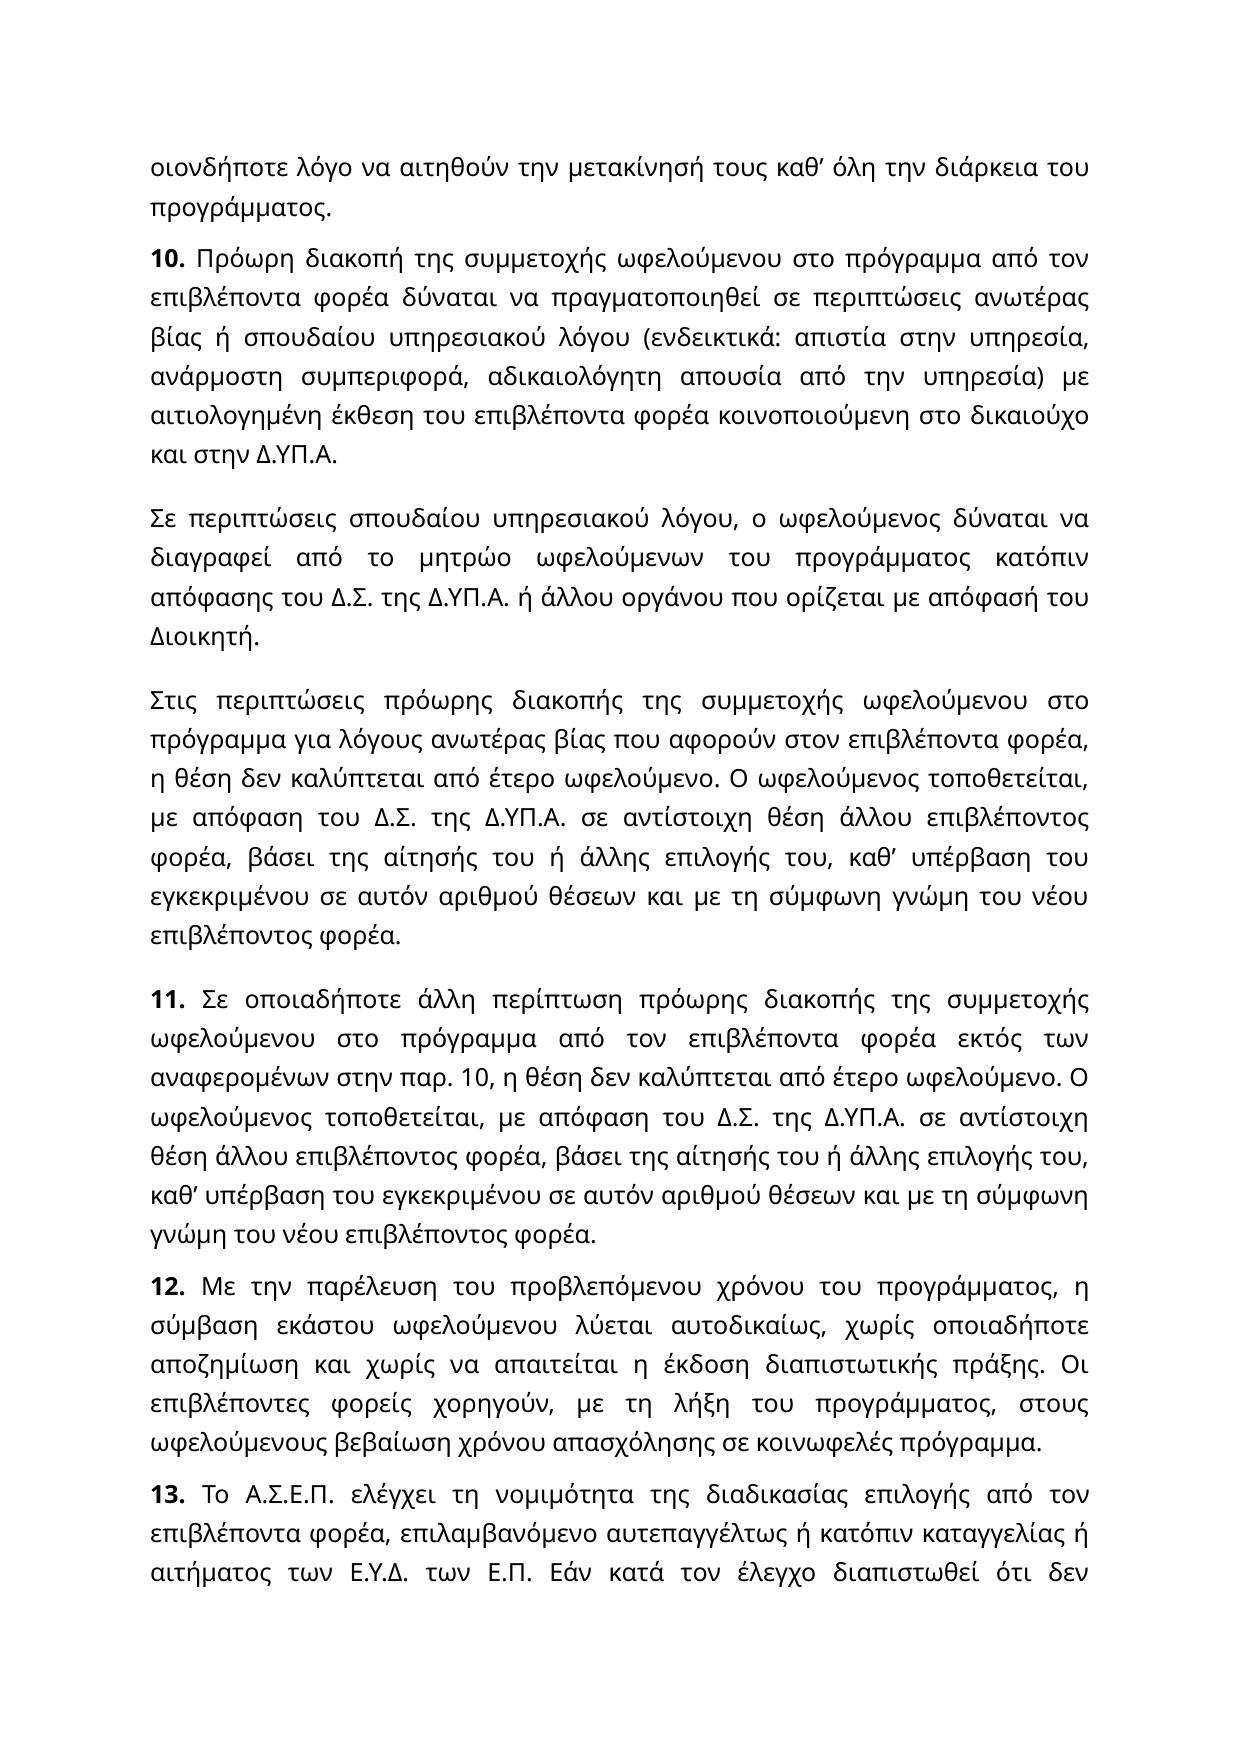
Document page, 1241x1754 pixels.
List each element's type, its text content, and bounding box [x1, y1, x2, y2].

text 11. Σε οποιαδήποτε άλλη περίπτωση πρόωρης διακοπής της συμμετοχής ωφελούμενου στο πρόγραμμα από τον επιβλέποντα φορέα εκτός των αναφερομένων στην παρ. 10, η θέση δεν καλύπτεται από έτερο ωφελούμενο. Ο ωφελούμενος τοποθετείται, με απόφαση του Δ.Σ. της Δ.ΥΠ.Α. σε αντίστοιχη θέση άλλου επιβλέποντος φορέα, βάσει της αίτησής του ή άλλης επιλογής του, καθ’ υπέρβαση του εγκεκριμένου σε αυτόν αριθμού θέσεων και με τη σύμφωνη γνώμη του νέου επιβλέποντος φορέα. [150, 982, 1090, 1251]
text Σε περιπτώσεις σπουδαίου υπηρεσιακού λόγου, ο ωφελούμενος δύναται να διαγραφεί από το μητρώο ωφελούμενων του προγράμματος κατόπιν απόφασης του Δ.Σ. της Δ.ΥΠ.Α. ή άλλου οργάνου που ορίζεται με απόφασή του Διοικητή. [150, 501, 1090, 652]
text 12. Με την παρέλευση του προβλεπόμενου χρόνου του προγράμματος, η σύμβαση εκάστου ωφελούμενου λύεται αυτοδικαίως, χωρίς οποιαδήποτε αποζημίωση και χωρίς να απαιτείται η έκδοση διαπιστωτικής πράξης. Οι επιβλέποντες φορείς χορηγούν, με τη λήξη του προγράμματος, στους ωφελούμενους βεβαίωση χρόνου απασχόλησης σε κοινωφελές πρόγραμμα. [150, 1268, 1090, 1459]
text οιονδήποτε λόγο να αιτηθούν την μετακίνησή τους καθ’ όλη την διάρκεια του προγράμματος. [150, 150, 1090, 223]
text 10. Πρόωρη διακοπή της συμμετοχής ωφελούμενου στο πρόγραμμα από τον επιβλέποντα φορέα δύναται να πραγματοποιηθεί σε περιπτώσεις ανωτέρας βίας ή σπουδαίου υπηρεσιακού λόγου (ενδεικτικά: απιστία στην υπηρεσία, ανάρμοστη συμπεριφορά, αδικαιολόγητη απουσία από την υπηρεσία) με αιτιολογημένη έκθεση του επιβλέποντα φορέα κοινοποιούμενη στο δικαιούχο και στην Δ.ΥΠ.Α. [150, 241, 1090, 471]
text Στις περιπτώσεις πρόωρης διακοπής της συμμετοχής ωφελούμενου στο πρόγραμμα για λόγους ανωτέρας βίας που αφορούν στον επιβλέποντα φορέα, η θέση δεν καλύπτεται από έτερο ωφελούμενο. Ο ωφελούμενος τοποθετείται, με απόφαση του Δ.Σ. της Δ.ΥΠ.Α. σε αντίστοιχη θέση άλλου επιβλέποντος φορέα, βάσει της αίτησής του ή άλλης επιλογής του, καθ’ υπέρβαση του εγκεκριμένου σε αυτόν αριθμού θέσεων και με τη σύμφωνη γνώμη του νέου επιβλέποντος φορέα. [150, 682, 1090, 952]
text 13. Το Α.Σ.Ε.Π. ελέγχει τη νομιμότητα της διαδικασίας επιλογής από τον επιβλέποντα φορέα, επιλαμβανόμενο αυτεπαγγέλτως ή κατόπιν καταγγελίας ή αιτήματος των Ε.Υ.Δ. των Ε.Π. Εάν κατά τον έλεγχο διαπιστωθεί ότι δεν [150, 1477, 1090, 1589]
